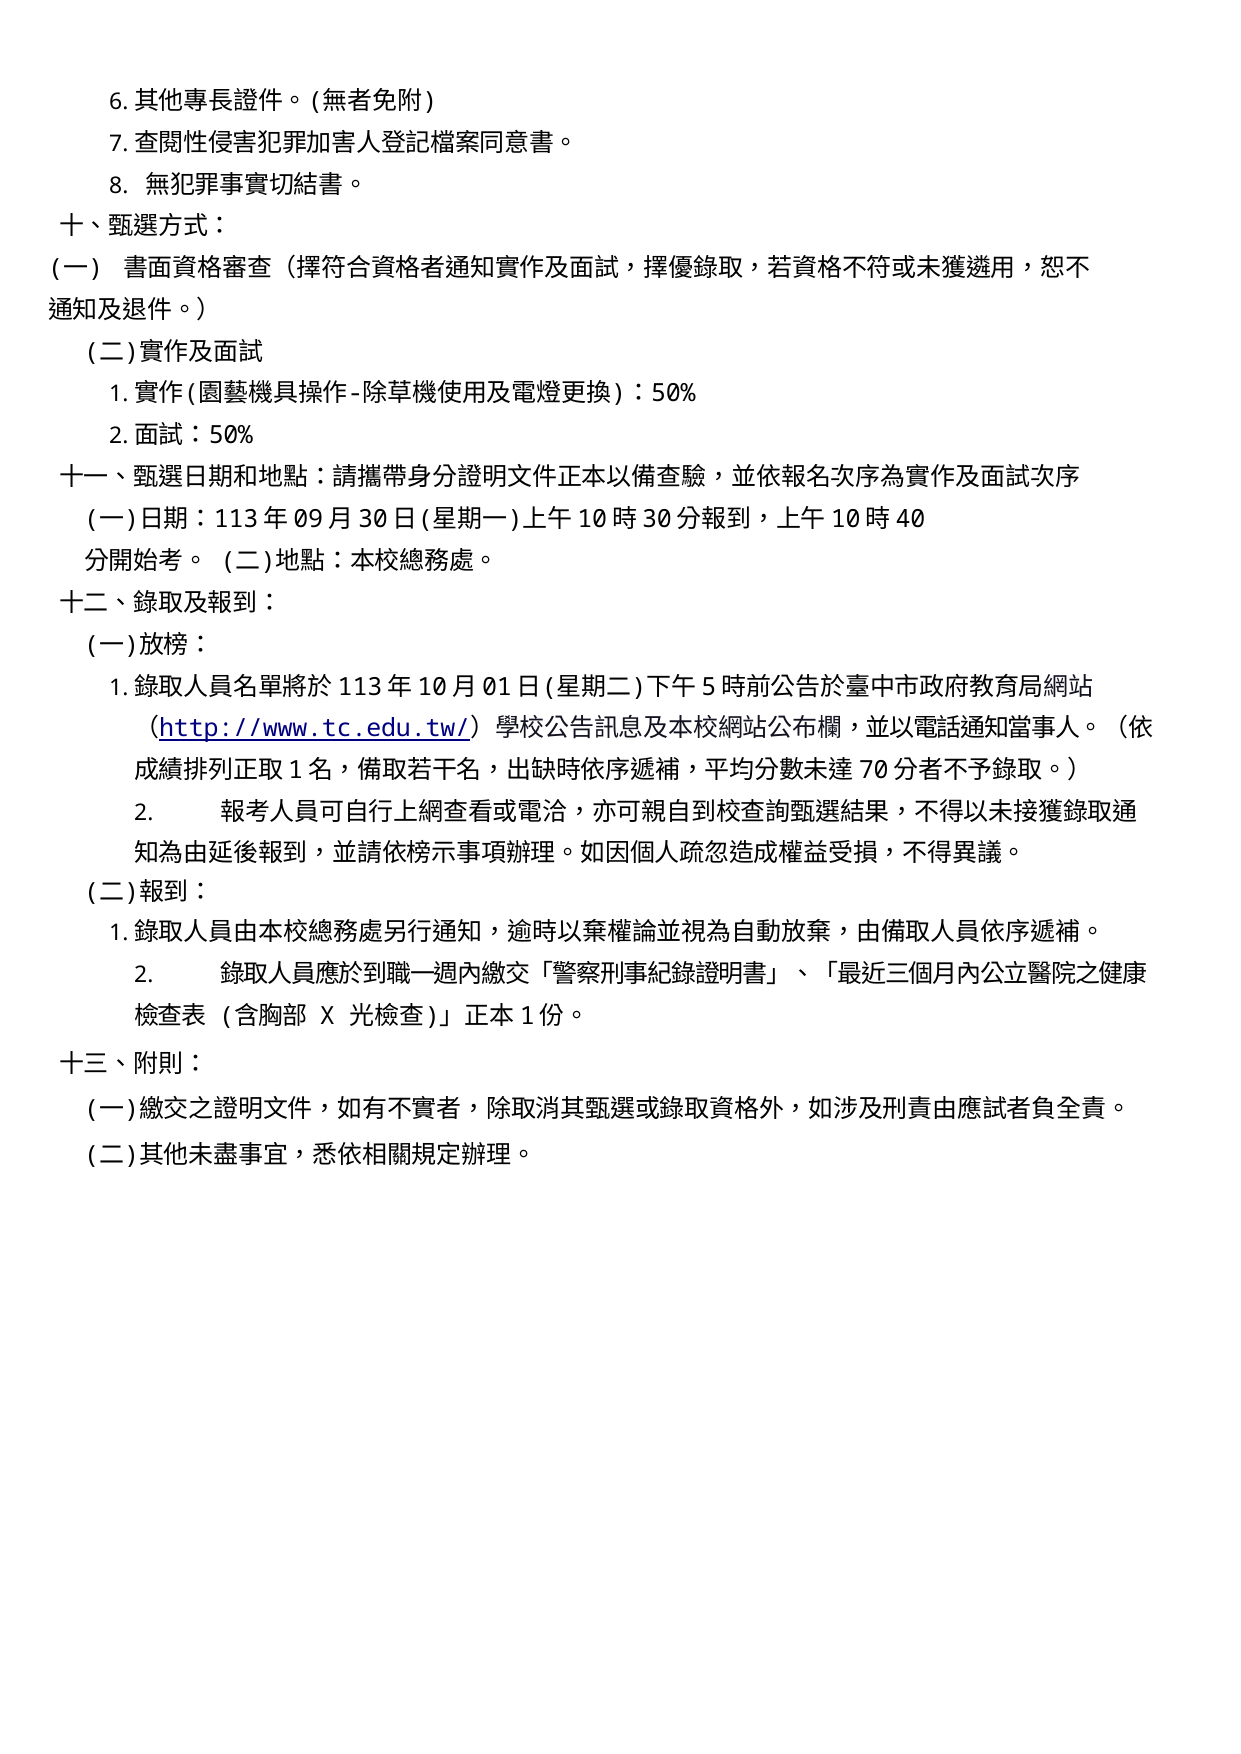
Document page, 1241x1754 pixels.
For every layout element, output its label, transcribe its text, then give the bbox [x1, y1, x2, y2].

text (一)繳交之證明文件，如有不實者，除取消其甄選或錄取資格外，如涉及刑責由應試者負全責。 (二)其他未盡事宜，悉依相關規定辦理。 [84, 1089, 1134, 1170]
text (二)報到： [84, 874, 1223, 907]
list 報考人員可自行上網查看或電洽，亦可親自到校查詢甄選結果，不得以未接獲錄取通知為由延後報到，並請依榜示事項辦理。如因個人疏忽造成權益受損，不得異議。 [134, 791, 1159, 869]
text 十三、附則： [59, 1043, 1223, 1080]
list 實作(園藝機具操作-除草機使用及電燈更換)：50% [109, 373, 1223, 409]
list 錄取人員由本校總務處另行通知，逾時以棄權論並視為自動放棄，由備取人員依序遞補。 [109, 912, 1223, 948]
list 書面資格審查（擇符合資格者通知實作及面試，擇優錄取，若資格不符或未獲遴用，恕不通知及退件。） [48, 248, 1111, 326]
list 查閱性侵害犯罪加害人登記檔案同意書。 [109, 122, 1223, 158]
list 無犯罪事實切結書。十、甄選方式： [59, 164, 359, 242]
text 十一、甄選日期和地點：請攜帶身分證明文件正本以備查驗，並依報名次序為實作及面試次序 [59, 457, 1223, 493]
text (二)實作及面試 [84, 331, 1223, 367]
text 十二、錄取及報到： [59, 582, 1223, 618]
list 錄取人員應於到職一週內繳交「警察刑事紀錄證明書」、「最近三個月內公立醫院之健康檢查表 (含胸部 X 光檢查)」正本1份。 [134, 954, 1159, 1032]
text (一)日期：113年09月30日(星期一)上午10時30分報到，上午10時40分開始考。 (二)地點：本校總務處。 [84, 499, 947, 577]
text （http://www.tc.edu.tw/）學校公告訊息及本校網站公布欄，並以電話通知當事人。（依成績排列正取1名，備取若干名，出缺時依序遞補，平均分數未達70分者不予錄取。） [134, 708, 1159, 786]
list 其他專長證件。(無者免附) [109, 80, 1223, 117]
list 面試：50% [109, 415, 1223, 451]
list 錄取人員名單將於113年10月01日(星期二)下午5時前公告於臺中市政府教育局網站 [109, 666, 1223, 702]
text (一)放榜： [84, 624, 1223, 660]
